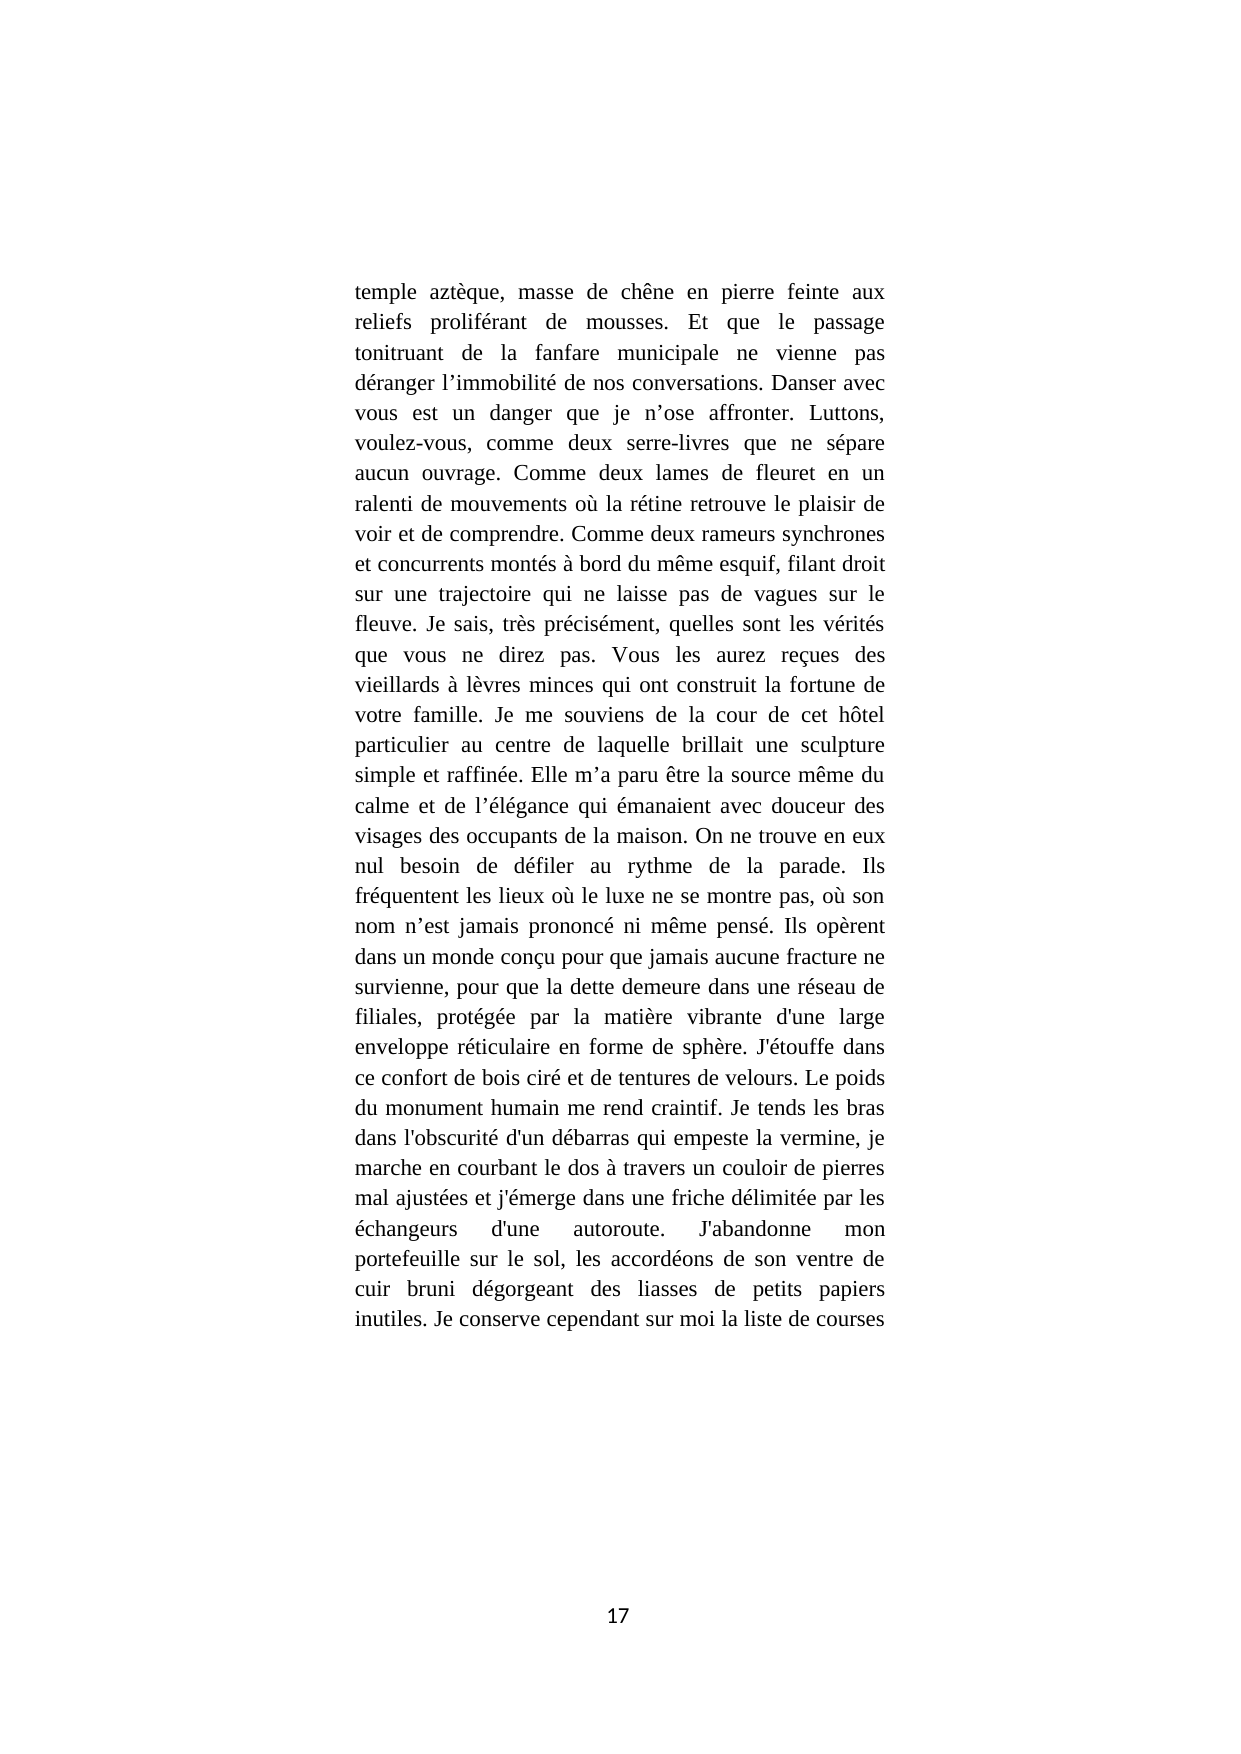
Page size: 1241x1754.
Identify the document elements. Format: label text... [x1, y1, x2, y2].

text temple aztèque, masse de chêne en pierre feinte aux reliefs proliférant de mousses. Et que le passage tonitruant de la fanfare municipale ne vienne pas déranger l’immobilité de nos conversations. Danser avec vous est un danger que je n’ose affronter. Luttons, voulez-vous, comme deux serre-livres que ne sépare aucun ouvrage. Comme deux lames de fleuret en un ralenti de mouvements où la rétine retrouve le plaisir de voir et de comprendre. Comme deux rameurs synchrones et concurrents montés à bord du même esquif, filant droit sur une trajectoire qui ne laisse pas de vagues sur le fleuve. Je sais, très précisément, quelles sont les vérités que vous ne direz pas. Vous les aurez reçues des vieillards à lèvres minces qui ont construit la fortune de votre famille. Je me souviens de la cour de cet hôtel particulier au centre de laquelle brillait une sculpture simple et raffinée. Elle m’a paru être la source même du calme et de l’élégance qui émanaient avec douceur des visages des occupants de la maison. On ne trouve en eux nul besoin de défiler au rythme de la parade. Ils fréquentent les lieux où le luxe ne se montre pas, où son nom n’est jamais prononcé ni même pensé. Ils opèrent dans un monde conçu pour que jamais aucune fracture ne survienne, pour que la dette demeure dans une réseau de filiales, protégée par la matière vibrante d'une large enveloppe réticulaire en forme de sphère. J'étouffe dans ce confort de bois ciré et de tentures de velours. Le poids du monument humain me rend craintif. Je tends les bras dans l'obscurité d'un débarras qui empeste la vermine, je marche en courbant le dos à travers un couloir de pierres mal ajustées et j'émerge dans une friche délimitée par les échangeurs d'une autoroute. J'abandonne mon portefeuille sur le sol, les accordéons de son ventre de cuir bruni dégorgeant des liasses de petits papiers inutiles. Je conserve cependant sur moi la liste de courses [354, 278, 886, 1332]
